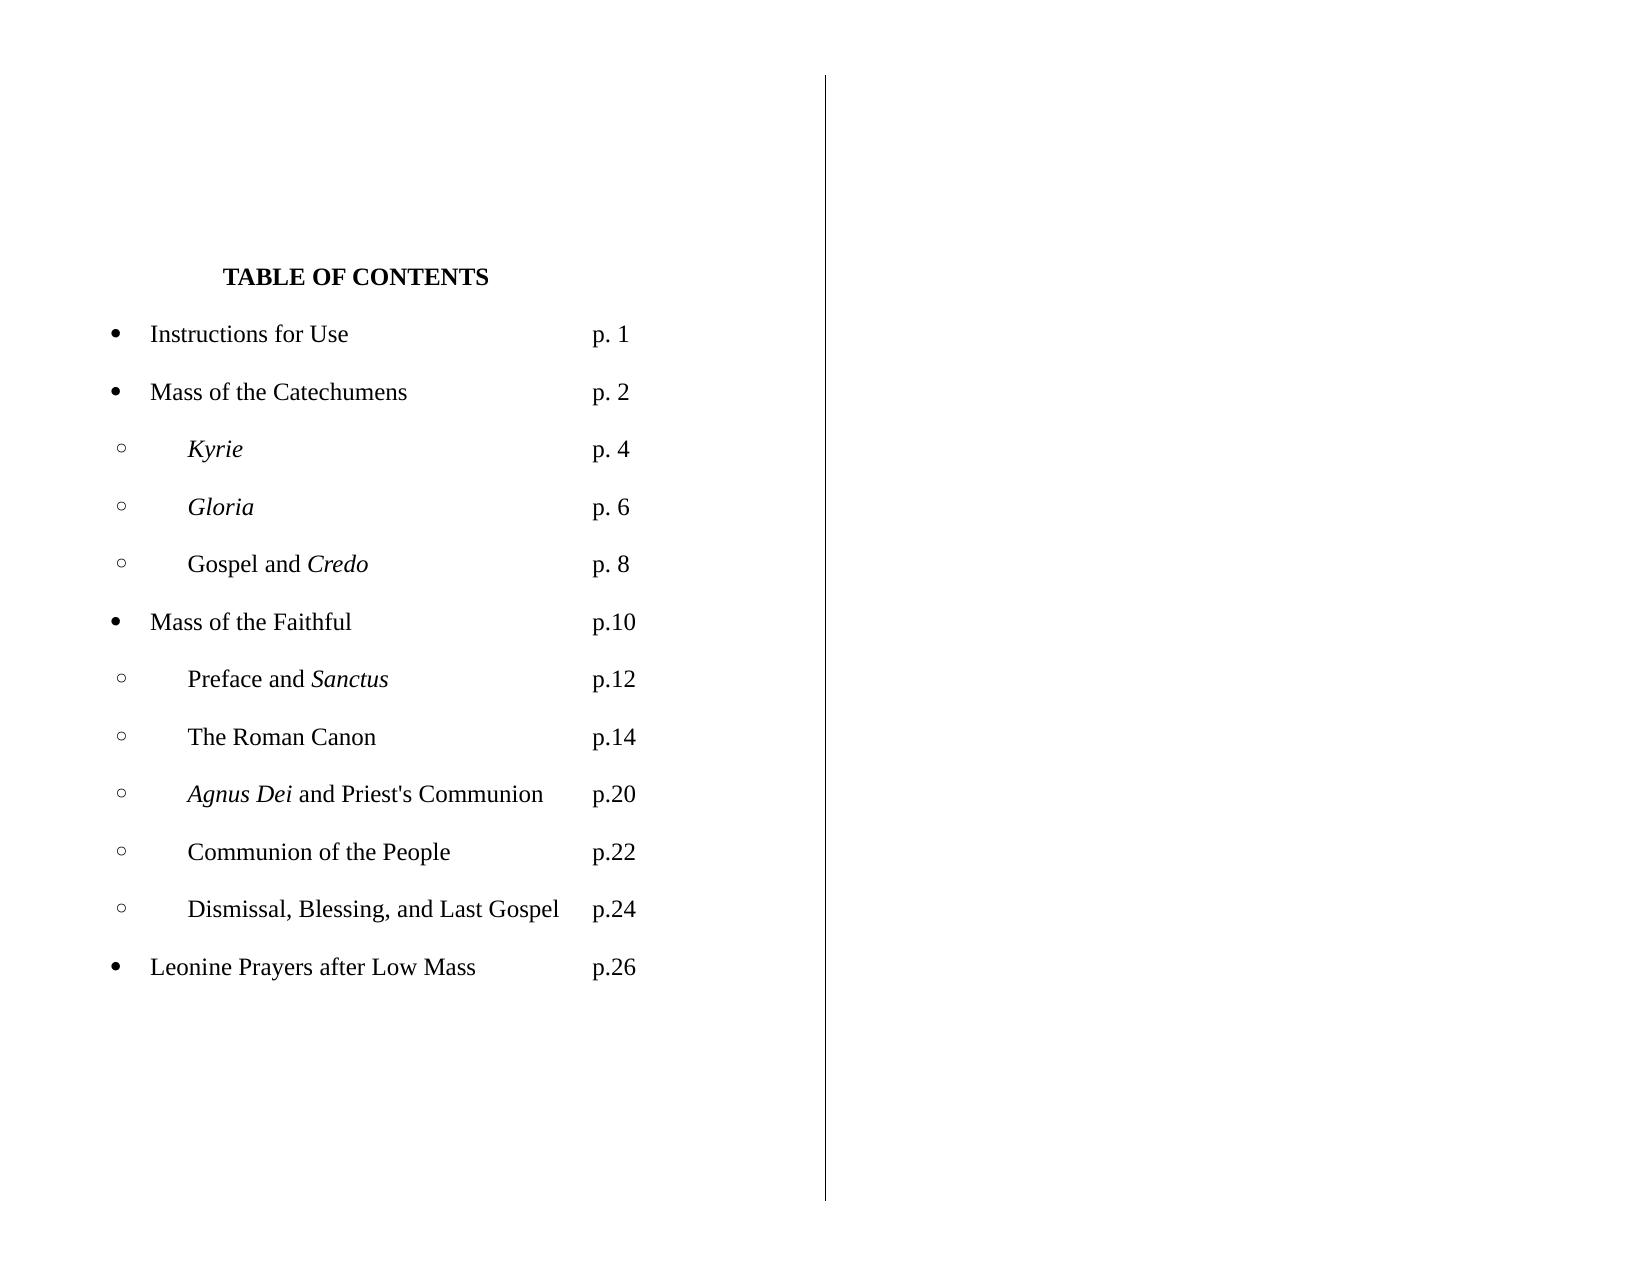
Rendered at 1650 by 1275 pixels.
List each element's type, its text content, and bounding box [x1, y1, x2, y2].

list Kyrie p. 4 [111, 434, 823, 463]
list Gloria p. 6 [111, 492, 823, 521]
list Preface and Sanctus p.12 [111, 664, 823, 693]
list Instructions for Use p. 1 [111, 319, 823, 348]
text TABLE OF CONTENTS [223, 262, 823, 291]
list Gospel and Credo p. 8 [111, 549, 823, 578]
list Leonine Prayers after Low Mass p.26 [111, 952, 823, 981]
list Agnus Dei and Priest's Communion p.20 [111, 779, 823, 808]
list The Roman Canon p.14 [111, 722, 823, 751]
list Dismissal, Blessing, and Last Gospel p.24 [111, 894, 823, 923]
list Communion of the People p.22 [111, 837, 823, 866]
list Mass of the Catechumens p. 2 [111, 377, 823, 406]
list Mass of the Faithful p.10 [111, 607, 823, 636]
